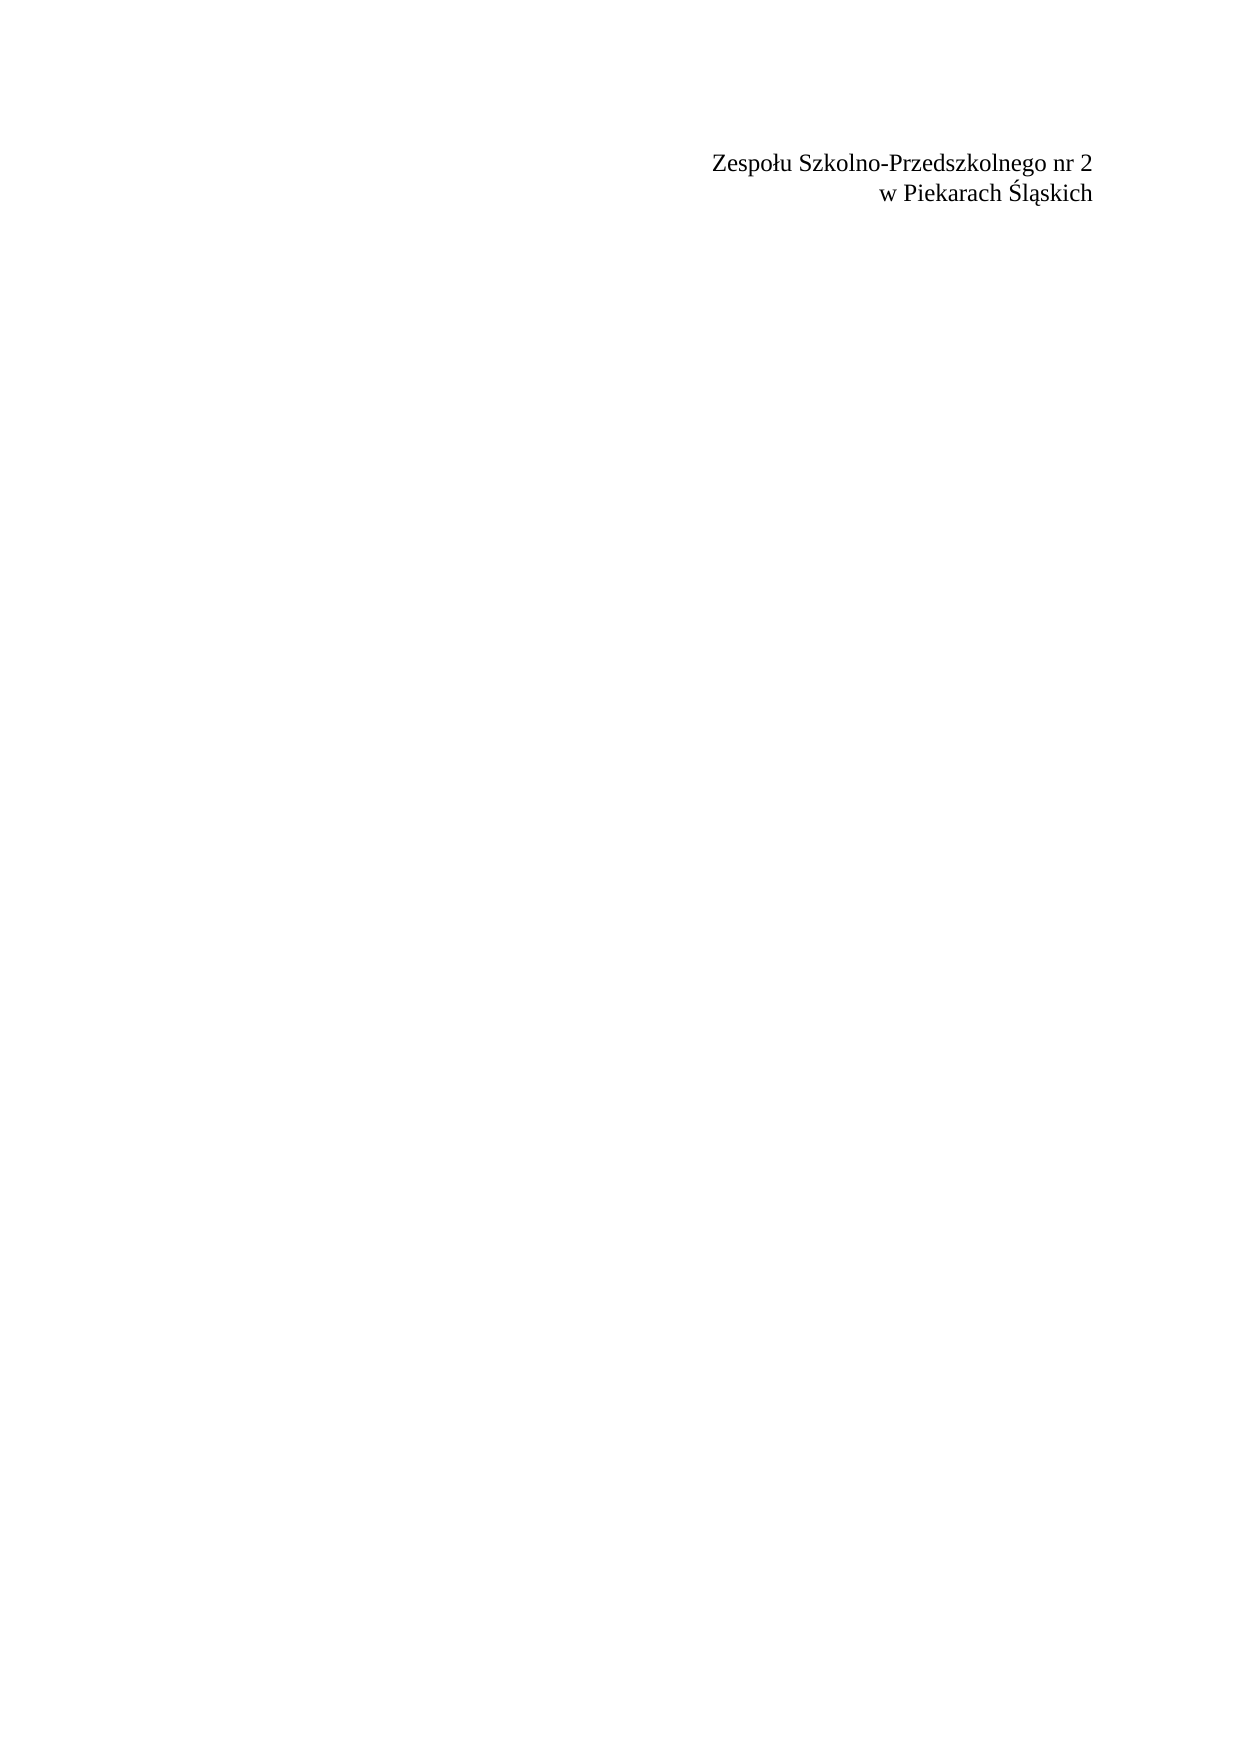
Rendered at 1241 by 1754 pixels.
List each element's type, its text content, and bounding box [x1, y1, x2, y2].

text Zespołu Szkolno-Przedszkolnego nr 2 w Piekarach Śląskich [148, 148, 1093, 207]
